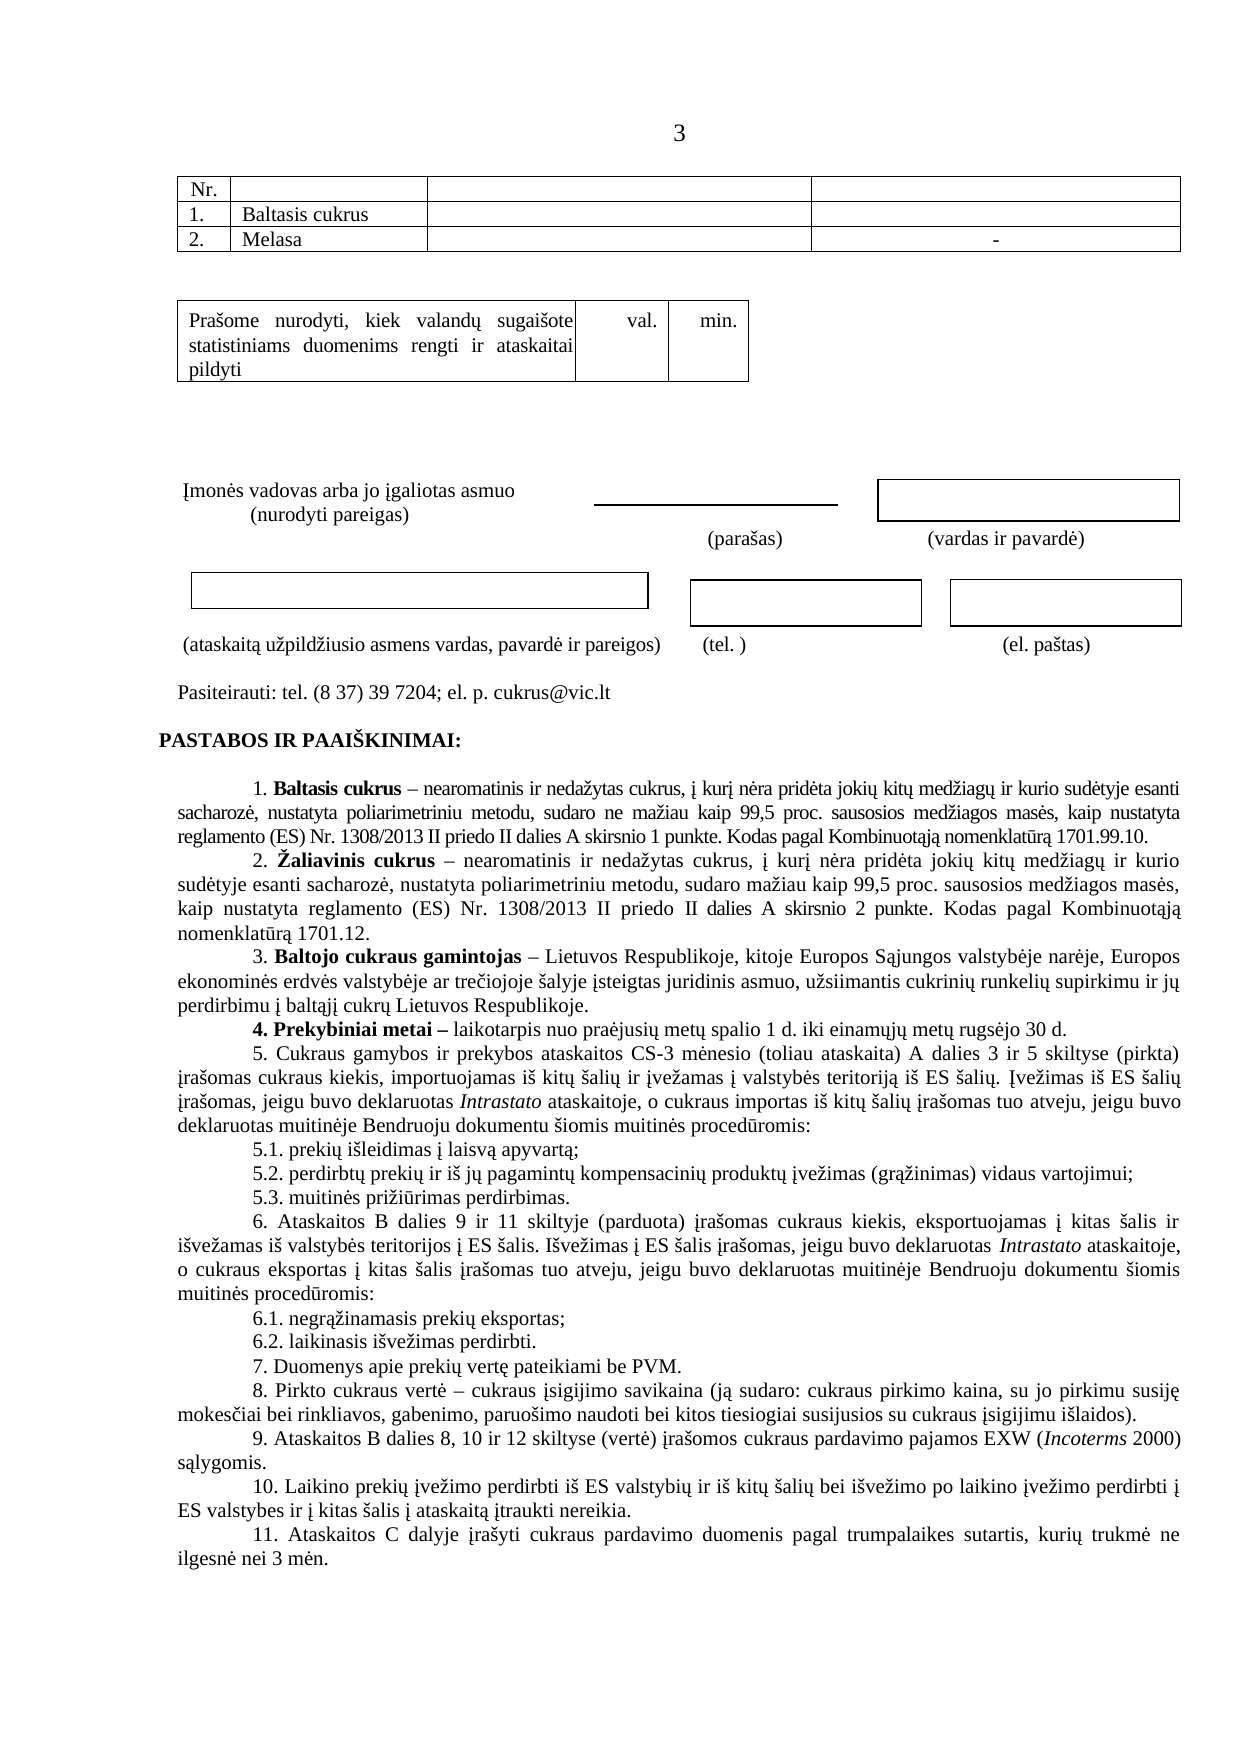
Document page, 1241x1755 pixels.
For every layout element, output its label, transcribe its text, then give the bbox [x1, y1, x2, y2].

table_cell Baltasis cukrus [231, 202, 427, 226]
text 2. Žaliavinis cukrus – nearomatinis ir nedažytas cukrus, į kurį nėra pridėta jokių kitų medžiagų ir kurio sudėtyje esanti sacharozė, nustatyta poliarimetriniu metodu, sudaro mažiau kaip 99,5 proc. sausosios medžiagos masės, kaip nustatyta reglamento (ES) Nr. 1308/2013 II priedo II dalies A skirsnio 2 punkte. Kodas pagal Kombinuotąją nomenklatūrą 1701.12. [177, 848, 1181, 944]
text 5.2. perdirbtų prekių ir iš jų pagamintų kompensacinių produktų įvežimas (grąžinimas) vidaus vartojimui; [177, 1161, 1181, 1185]
text Įmonės vadovas arba jo įgaliotas asmuo [177, 478, 1181, 502]
text 5.3. muitinės prižiūrimas perdirbimas. [177, 1185, 1181, 1209]
text 11. Ataskaitos C dalyje įrašyti cukraus pardavimo duomenis pagal trumpalaikes sutartis, kurių trukmė ne ilgesnė nei 3 mėn. [177, 1522, 1181, 1570]
table_cell 2. [178, 227, 230, 251]
text 6. Ataskaitos B dalies 9 ir 11 skiltyje (parduota) įrašomas cukraus kiekis, eksportuojamas į kitas šalis ir išvežamas iš valstybės teritorijos į ES šalis. Išvežimas į ES šalis įrašomas, jeigu buvo deklaruotas Intrastato ataskaitoje, o cukraus eksportas į kitas šalis įrašomas tuo atveju, jeigu buvo deklaruotas muitinėje Bendruoju dokumentu šiomis muitinės procedūromis: [177, 1209, 1181, 1305]
table_cell Nr. [178, 177, 230, 201]
table_cell 1. [178, 202, 230, 226]
text 8. Pirkto cukraus vertė – cukraus įsigijimo savikaina (ją sudaro: cukraus pirkimo kaina, su jo pirkimu susiję mokesčiai bei rinkliavos, gabenimo, paruošimo naudoti bei kitos tiesiogiai susijusios su cukraus įsigijimu išlaidos). [177, 1378, 1181, 1426]
text (nurodyti pareigas) [177, 502, 1181, 526]
text 9. Ataskaitos B dalies 8, 10 ir 12 skiltyse (vertė) įrašomos cukraus pardavimo pajamos EXW (Incoterms 2000) sąlygomis. [177, 1426, 1181, 1474]
text Pasiteirauti: tel. (8 37) 39 7204; el. p. cukrus@vic.lt [177, 680, 1181, 704]
table_cell - [812, 227, 1180, 251]
text 7. Duomenys apie prekių vertę pateikiami be PVM. [177, 1353, 1181, 1378]
table_cell [428, 202, 811, 226]
table_header val. [576, 301, 668, 381]
text (parašas) (vardas ir pavardė) [177, 526, 1181, 550]
table_header Prašome nurodyti, kiek valandų sugaišote statistiniams duomenims rengti ir ataskaitai pildyti [178, 301, 575, 381]
text 5. Cukraus gamybos ir prekybos ataskaitos CS-3 mėnesio (toliau ataskaita) A dalies 3 ir 5 skiltyse (pirkta) įrašomas cukraus kiekis, importuojamas iš kitų šalių ir įvežamas į valstybės teritoriją iš ES šalių. Įvežimas iš ES šalių įrašomas, jeigu buvo deklaruotas Intrastato ataskaitoje, o cukraus importas iš kitų šalių įrašomas tuo atveju, jeigu buvo deklaruotas muitinėje Bendruoju dokumentu šiomis muitinės procedūromis: [177, 1041, 1181, 1137]
text 4. Prekybiniai metai – laikotarpis nuo praėjusių metų spalio 1 d. iki einamųjų metų rugsėjo 30 d. [177, 1017, 1181, 1041]
text 3. Baltojo cukraus gamintojas – Lietuvos Respublikoje, kitoje Europos Sąjungos valstybėje narėje, Europos ekonominės erdvės valstybėje ar trečiojoje šalyje įsteigtas juridinis asmuo, užsiimantis cukrinių runkelių supirkimu ir jų perdirbimu į baltąjį cukrų Lietuvos Respublikoje. [177, 944, 1181, 1017]
text (ataskaitą užpildžiusio asmens vardas, pavardė ir pareigos) (tel. ) (el. paštas) [177, 632, 1181, 656]
text 1. Baltasis cukrus – nearomatinis ir nedažytas cukrus, į kurį nėra pridėta jokių kitų medžiagų ir kurio sudėtyje esanti sacharozė, nustatyta poliarimetriniu metodu, sudaro ne mažiau kaip 99,5 proc. sausosios medžiagos masės, kaip nustatyta reglamento (ES) Nr. 1308/2013 II priedo II dalies A skirsnio 1 punkte. Kodas pagal Kombinuotąją nomenklatūrą 1701.99.10. [177, 776, 1181, 848]
table_cell [812, 202, 1180, 226]
table_cell [428, 227, 811, 251]
text 6.1. negrąžinamasis prekių eksportas; [177, 1305, 1181, 1329]
table_cell Melasa [231, 227, 427, 251]
text 6.2. laikinasis išvežimas perdirbti. [177, 1329, 1181, 1353]
table_header min. [669, 301, 748, 381]
text 5.1. prekių išleidimas į laisvą apyvartą; [177, 1137, 1181, 1161]
table_cell [231, 177, 427, 201]
table_cell [428, 177, 811, 201]
text PASTABOS IR PAAIŠKINIMAI: [158, 728, 1181, 752]
table_cell [812, 177, 1180, 201]
text 10. Laikino prekių įvežimo perdirbti iš ES valstybių ir iš kitų šalių bei išvežimo po laikino įvežimo perdirbti į ES valstybes ir į kitas šalis į ataskaitą įtraukti nereikia. [177, 1474, 1181, 1522]
